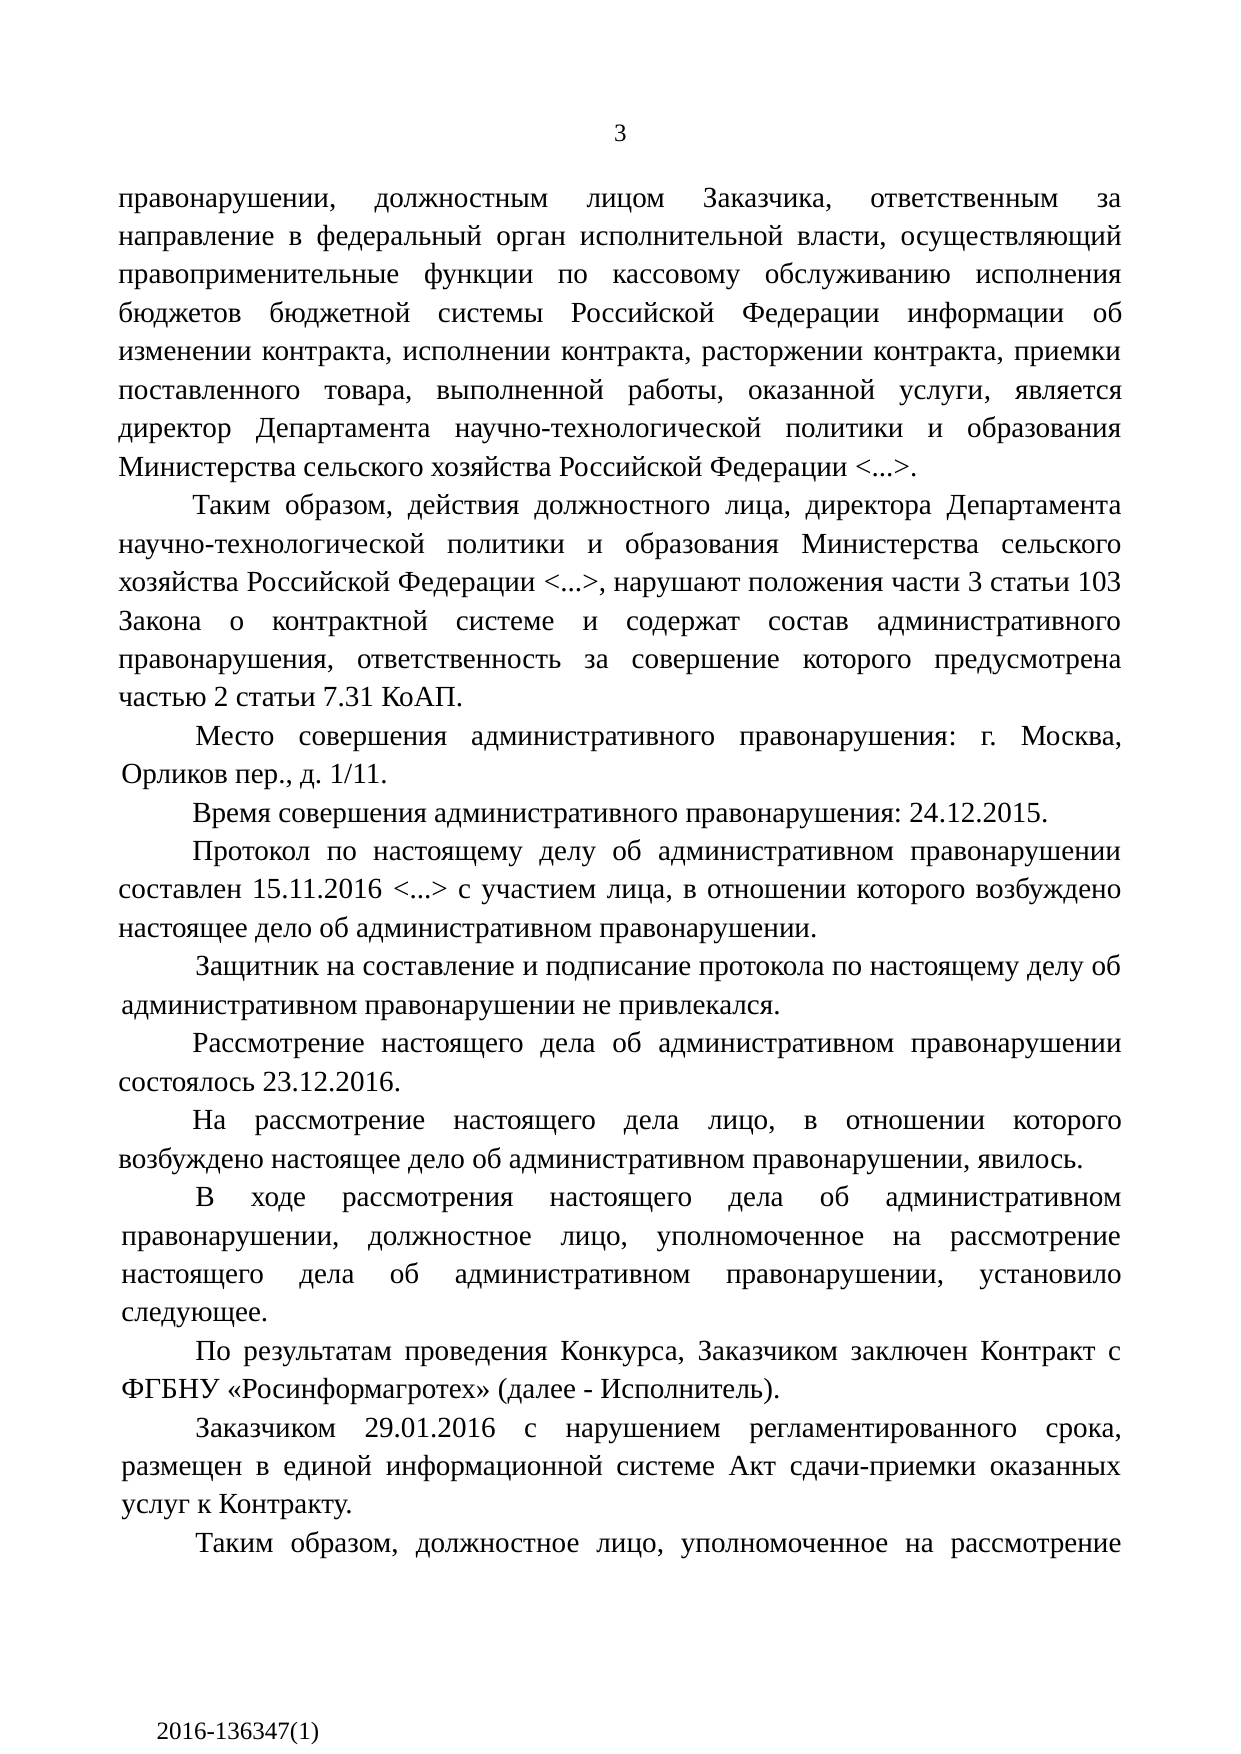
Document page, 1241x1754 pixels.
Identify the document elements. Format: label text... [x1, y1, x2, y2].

text Таким образом, действия должностного лица, директора Департамента научно-технологической политики и образования Министерства сельского хозяйства Российской Федерации <...>, нарушают положения части 3 статьи 103 Закона о контрактной системе и содержат состав административного правонарушения, ответственность за совершение которого предусмотрена частью 2 статьи 7.31 КоАП. [118, 484, 1122, 714]
text Защитник на составление и подписание протокола по настоящему делу об административном правонарушении не привлекался. [121, 945, 1122, 1022]
text Таким образом, должностное лицо, уполномоченное на рассмотрение [121, 1522, 1122, 1560]
text Протокол по настоящему делу об административном правонарушении составлен 15.11.2016 <...> с участием лица, в отношении которого возбуждено настоящее дело об административном правонарушении. [118, 830, 1122, 945]
text На рассмотрение настоящего дела лицо, в отношении которого возбуждено настоящее дело об административном правонарушении, явилось. [118, 1099, 1122, 1176]
text Рассмотрение настоящего дела об административном правонарушении состоялось 23.12.2016. [118, 1022, 1122, 1099]
text Время совершения административного правонарушения: 24.12.2015. [118, 791, 1122, 830]
text Место совершения административного правонарушения: г. Москва, Орликов пер., д. 1/11. [121, 714, 1122, 791]
text В ходе рассмотрения настоящего дела об административном правонарушении, должностное лицо, уполномоченное на рассмотрение настоящего дела об административном правонарушении, установило следующее. [121, 1176, 1122, 1329]
text Заказчиком 29.01.2016 с нарушением регламентированного срока, размещен в единой информационной системе Акт сдачи-приемки оказанных услуг к Контракту. [121, 1406, 1122, 1522]
text По результатам проведения Конкурса, Заказчиком заключен Контракт с ФГБНУ «Росинформагротех» (далее - Исполнитель). [121, 1329, 1122, 1406]
text правонарушении, должностным лицом Заказчика, ответственным за направление в федеральный орган исполнительной власти, осуществляющий правоприменительные функции по кассовому обслуживанию исполнения бюджетов бюджетной системы Российской Федерации информации об изменении контракта, исполнении контракта, расторжении контракта, приемки поставленного товара, выполненной работы, оказанной услуги, является директор Департамента научно-технологической политики и образования Министерства сельского хозяйства Российской Федерации <...>. [118, 176, 1122, 484]
